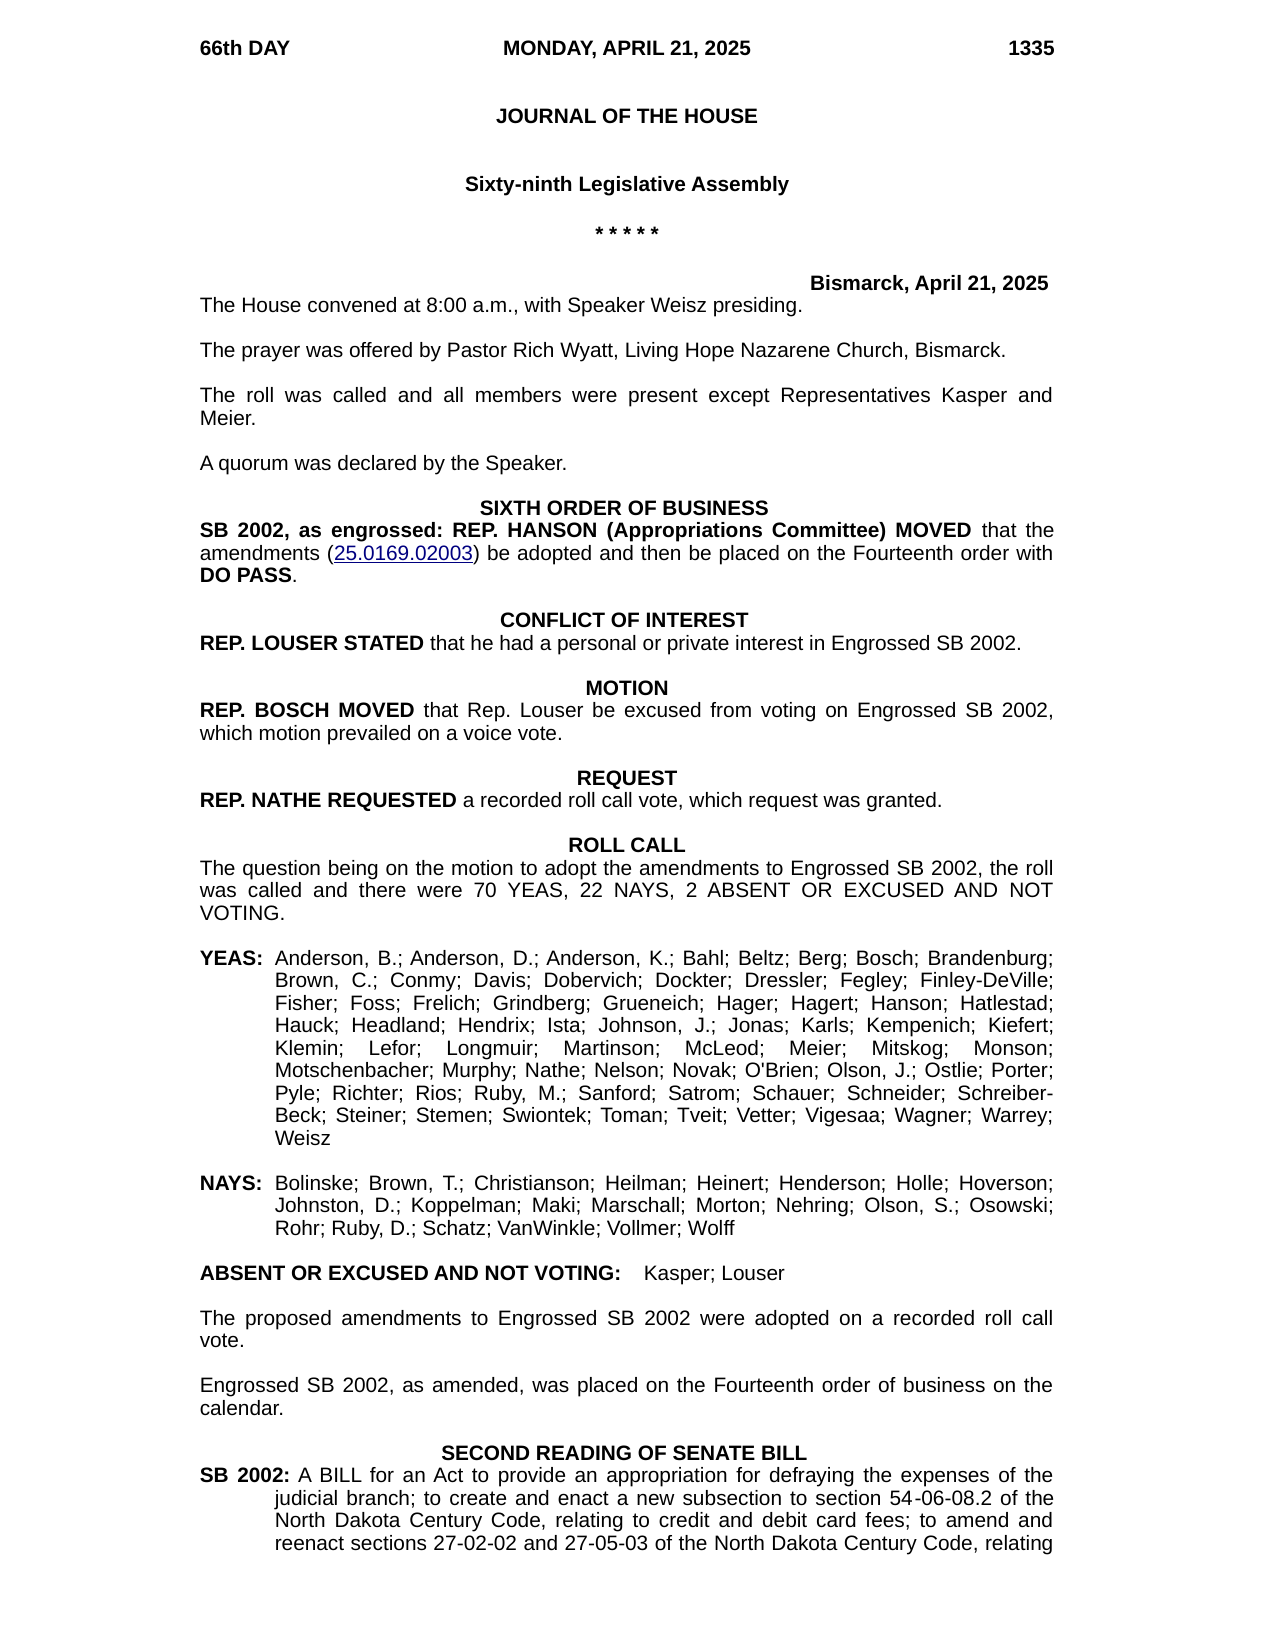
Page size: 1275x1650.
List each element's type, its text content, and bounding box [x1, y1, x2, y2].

text SECOND READING OF SENATE BILL [199, 1442, 1054, 1465]
text SIXTH ORDER OF BUSINESS [199, 497, 1054, 520]
text REQUEST [199, 767, 1054, 790]
text Sixty‑ninth Legislative Assembly [199, 173, 1054, 196]
title ABSENT OR EXCUSED AND NOT VOTING: Kasper; Louser [199, 1262, 1054, 1285]
text JOURNAL OF THE HOUSE [199, 106, 1054, 128]
text ROLL CALL [199, 835, 1054, 857]
text * * * * * [199, 223, 1054, 246]
title YEAS: Anderson, B.; Anderson, D.; Anderson, K.; Bahl; Beltz; Berg; Bosch; Brandenburg; Brown, C.; Conmy; Davis; Dobervich; Dockter; Dressler; Fegley; Finley-DeVille; Fisher; Foss; Frelich; Grindberg; Grueneich; Hager; Hagert; Hanson; Hatlestad; Hauck; Headland; Hendrix; Ista; Johnson, J.; Jonas; Karls; Kempenich; Kiefert; Klemin; Lefor; Longmuir; Martinson; McLeod; Meier; Mitskog; Monson; Motschenbacher; Murphy; Nathe; Nelson; Novak; O'Brien; Olson, J.; Ostlie; Porter; Pyle; Richter; Rios; Ruby, M.; Sanford; Satrom; Schauer; Schneider; Schreiber-Beck; Steiner; Stemen; Swiontek; Toman; Tveit; Vetter; Vigesaa; Wagner; Warrey; Weisz [199, 947, 1054, 1150]
title SB 2002: A BILL for an Act to provide an appropriation for defraying the expenses of the judicial branch; to create and enact a new subsection to section 54‑06‑08.2 of the North Dakota Century Code, relating to credit and debit card fees; to amend and reenact sections 27‑02‑02 and 27‑05‑03 of the North Dakota Century Code, relating [199, 1465, 1054, 1555]
text The House convened at 8:00 a.m., with Speaker Weisz presiding. [199, 295, 1054, 317]
text REP. BOSCH MOVED that Rep. Louser be excused from voting on Engrossed SB 2002, which motion prevailed on a voice vote. [199, 700, 1054, 745]
text CONFLICT OF INTEREST [199, 610, 1054, 632]
text A quorum was declared by the Speaker. [199, 452, 1054, 475]
text REP. NATHE REQUESTED a recorded roll call vote, which request was granted. [199, 790, 1054, 812]
text SB 2002, as engrossed: REP. HANSON (Appropriations Committee) MOVED that the amendments (25.0169.02003) be adopted and then be placed on the Fourteenth order with DO PASS. [199, 520, 1054, 587]
text The prayer was offered by Pastor Rich Wyatt, Living Hope Nazarene Church, Bismarck. [199, 340, 1054, 362]
subtitle Page 1335 [9, 9, 109, 57]
text Engrossed SB 2002, as amended, was placed on the Fourteenth order of business on the calendar. [199, 1375, 1054, 1420]
text The question being on the motion to adopt the amendments to Engrossed SB 2002, the roll was called and there were 70 YEAS, 22 NAYS, 2 ABSENT OR EXCUSED AND NOT VOTING. [199, 857, 1054, 925]
text REP. LOUSER STATED that he had a personal or private interest in Engrossed SB 2002. [199, 632, 1054, 655]
title NAYS: Bolinske; Brown, T.; Christianson; Heilman; Heinert; Henderson; Holle; Hoverson; Johnston, D.; Koppelman; Maki; Marschall; Morton; Nehring; Olson, S.; Osowski; Rohr; Ruby, D.; Schatz; VanWinkle; Vollmer; Wolff [199, 1172, 1054, 1240]
text Bismarck, April 21, 2025 [199, 272, 1054, 295]
text The roll was called and all members were present except Representatives Kasper and Meier. [199, 385, 1054, 430]
text MOTION [199, 677, 1054, 700]
text The proposed amendments to Engrossed SB 2002 were adopted on a recorded roll call vote. [199, 1307, 1054, 1352]
